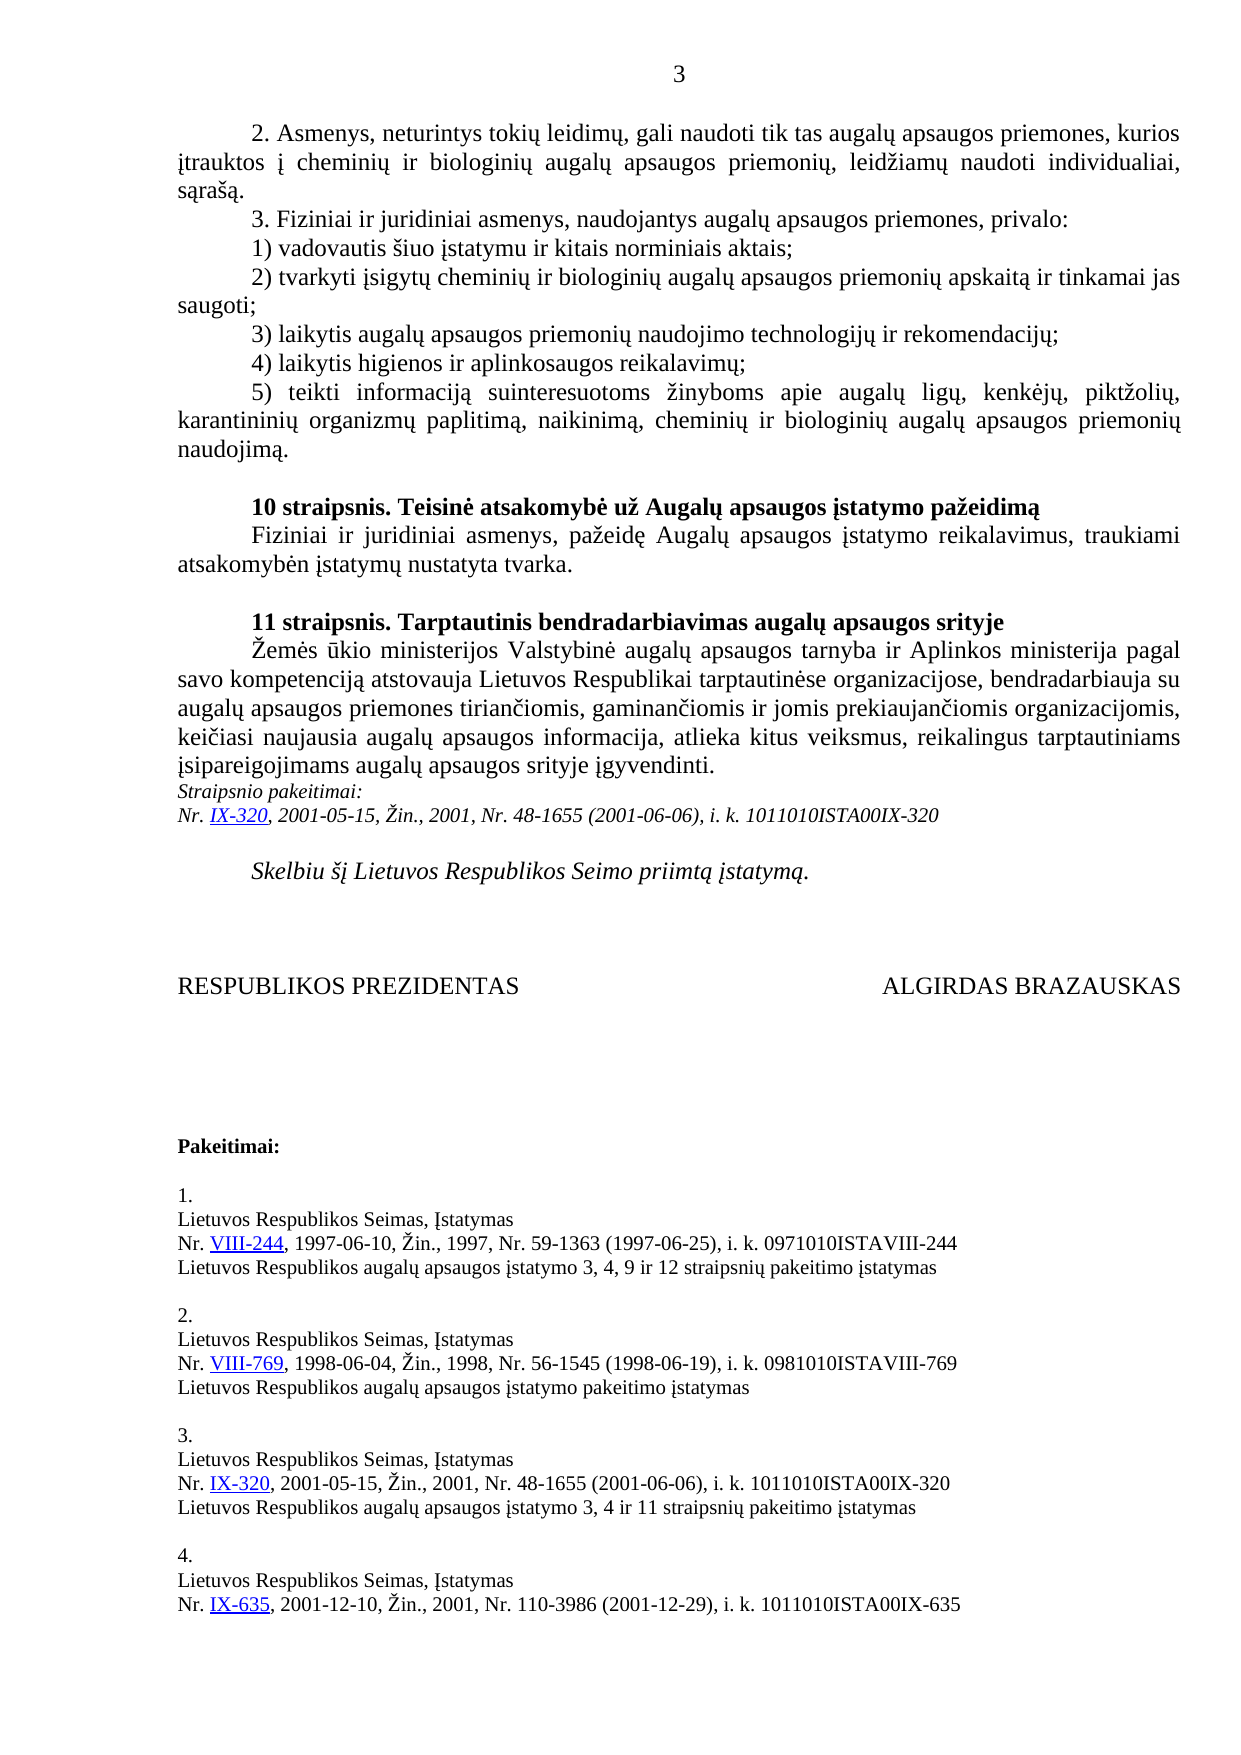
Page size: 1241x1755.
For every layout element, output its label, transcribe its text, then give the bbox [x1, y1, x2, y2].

text Lietuvos Respublikos Seimas, Įstatymas [177, 1447, 1181, 1471]
text Fiziniai ir juridiniai asmenys, pažeidę Augalų apsaugos įstatymo reikalavimus, traukiami atsakomybėn įstatymų nustatyta tvarka. [177, 521, 1181, 578]
text Žemės ūkio ministerijos Valstybinė augalų apsaugos tarnyba ir Aplinkos ministerija pagal savo kompetenciją atstovauja Lietuvos Respublikai tarptautinėse organizacijose, bendradarbiauja su augalų apsaugos priemones tiriančiomis, gaminančiomis ir jomis prekiaujančiomis organizacijomis, keičiasi naujausia augalų apsaugos informacija, atlieka kitus veiksmus, reikalingus tarptautiniams įsipareigojimams augalų apsaugos srityje įgyvendinti. [177, 636, 1181, 779]
text Lietuvos Respublikos augalų apsaugos įstatymo 3, 4 ir 11 straipsnių pakeitimo įstatymas [177, 1495, 1181, 1519]
text Skelbiu šį Lietuvos Respublikos Seimo priimtą įstatymą. [177, 856, 1181, 885]
text 5) teikti informaciją suinteresuotoms žinyboms apie augalų ligų, kenkėjų, piktžolių, karantininių organizmų paplitimą, naikinimą, cheminių ir biologinių augalų apsaugos priemonių naudojimą. [177, 377, 1181, 463]
text Straipsnio pakeitimai: [177, 779, 1181, 803]
text 2. [177, 1303, 1181, 1327]
text 1) vadovautis šiuo įstatymu ir kitais norminiais aktais; [177, 233, 1181, 262]
text Lietuvos Respublikos augalų apsaugos įstatymo pakeitimo įstatymas [177, 1375, 1181, 1399]
text Lietuvos Respublikos augalų apsaugos įstatymo 3, 4, 9 ir 12 straipsnių pakeitimo įstatymas [177, 1255, 1181, 1279]
text 2) tvarkyti įsigytų cheminių ir biologinių augalų apsaugos priemonių apskaitą ir tinkamai jas saugoti; [177, 262, 1181, 319]
text Nr. IX-635, 2001-12-10, Žin., 2001, Nr. 110-3986 (2001-12-29), i. k. 1011010ISTA00IX-635 [177, 1592, 1181, 1616]
text RESPUBLIKOS PREZIDENTAS ALGIRDAS BRAZAUSKAS [177, 971, 1181, 1000]
text 1. [177, 1182, 1181, 1207]
text Nr. VIII-769, 1998-06-04, Žin., 1998, Nr. 56-1545 (1998-06-19), i. k. 0981010ISTAVIII-769 [177, 1351, 1181, 1375]
text 2. Asmenys, neturintys tokių leidimų, gali naudoti tik tas augalų apsaugos priemones, kurios įtrauktos į cheminių ir biologinių augalų apsaugos priemonių, leidžiamų naudoti individualiai, sąrašą. [177, 118, 1181, 204]
text 11 straipsnis. Tarptautinis bendradarbiavimas augalų apsaugos srityje [177, 607, 1181, 636]
text Nr. VIII-244, 1997-06-10, Žin., 1997, Nr. 59-1363 (1997-06-25), i. k. 0971010ISTAVIII-244 [177, 1231, 1181, 1255]
text 10 straipsnis. Teisinė atsakomybė už Augalų apsaugos įstatymo pažeidimą [177, 492, 1181, 521]
text Pakeitimai: [177, 1134, 1181, 1158]
text Lietuvos Respublikos Seimas, Įstatymas [177, 1567, 1181, 1592]
text Lietuvos Respublikos Seimas, Įstatymas [177, 1327, 1181, 1351]
text 3. [177, 1423, 1181, 1447]
text 4. [177, 1543, 1181, 1567]
text 4) laikytis higienos ir aplinkosaugos reikalavimų; [177, 348, 1181, 377]
text 3) laikytis augalų apsaugos priemonių naudojimo technologijų ir rekomendacijų; [177, 319, 1181, 348]
text Lietuvos Respublikos Seimas, Įstatymas [177, 1207, 1181, 1231]
text Nr. IX-320, 2001-05-15, Žin., 2001, Nr. 48-1655 (2001-06-06), i. k. 1011010ISTA00IX-320 [177, 1471, 1181, 1495]
text 3. Fiziniai ir juridiniai asmenys, naudojantys augalų apsaugos priemones, privalo: [177, 204, 1181, 233]
text Nr. IX-320, 2001-05-15, Žin., 2001, Nr. 48-1655 (2001-06-06), i. k. 1011010ISTA00IX-320 [177, 803, 1181, 827]
